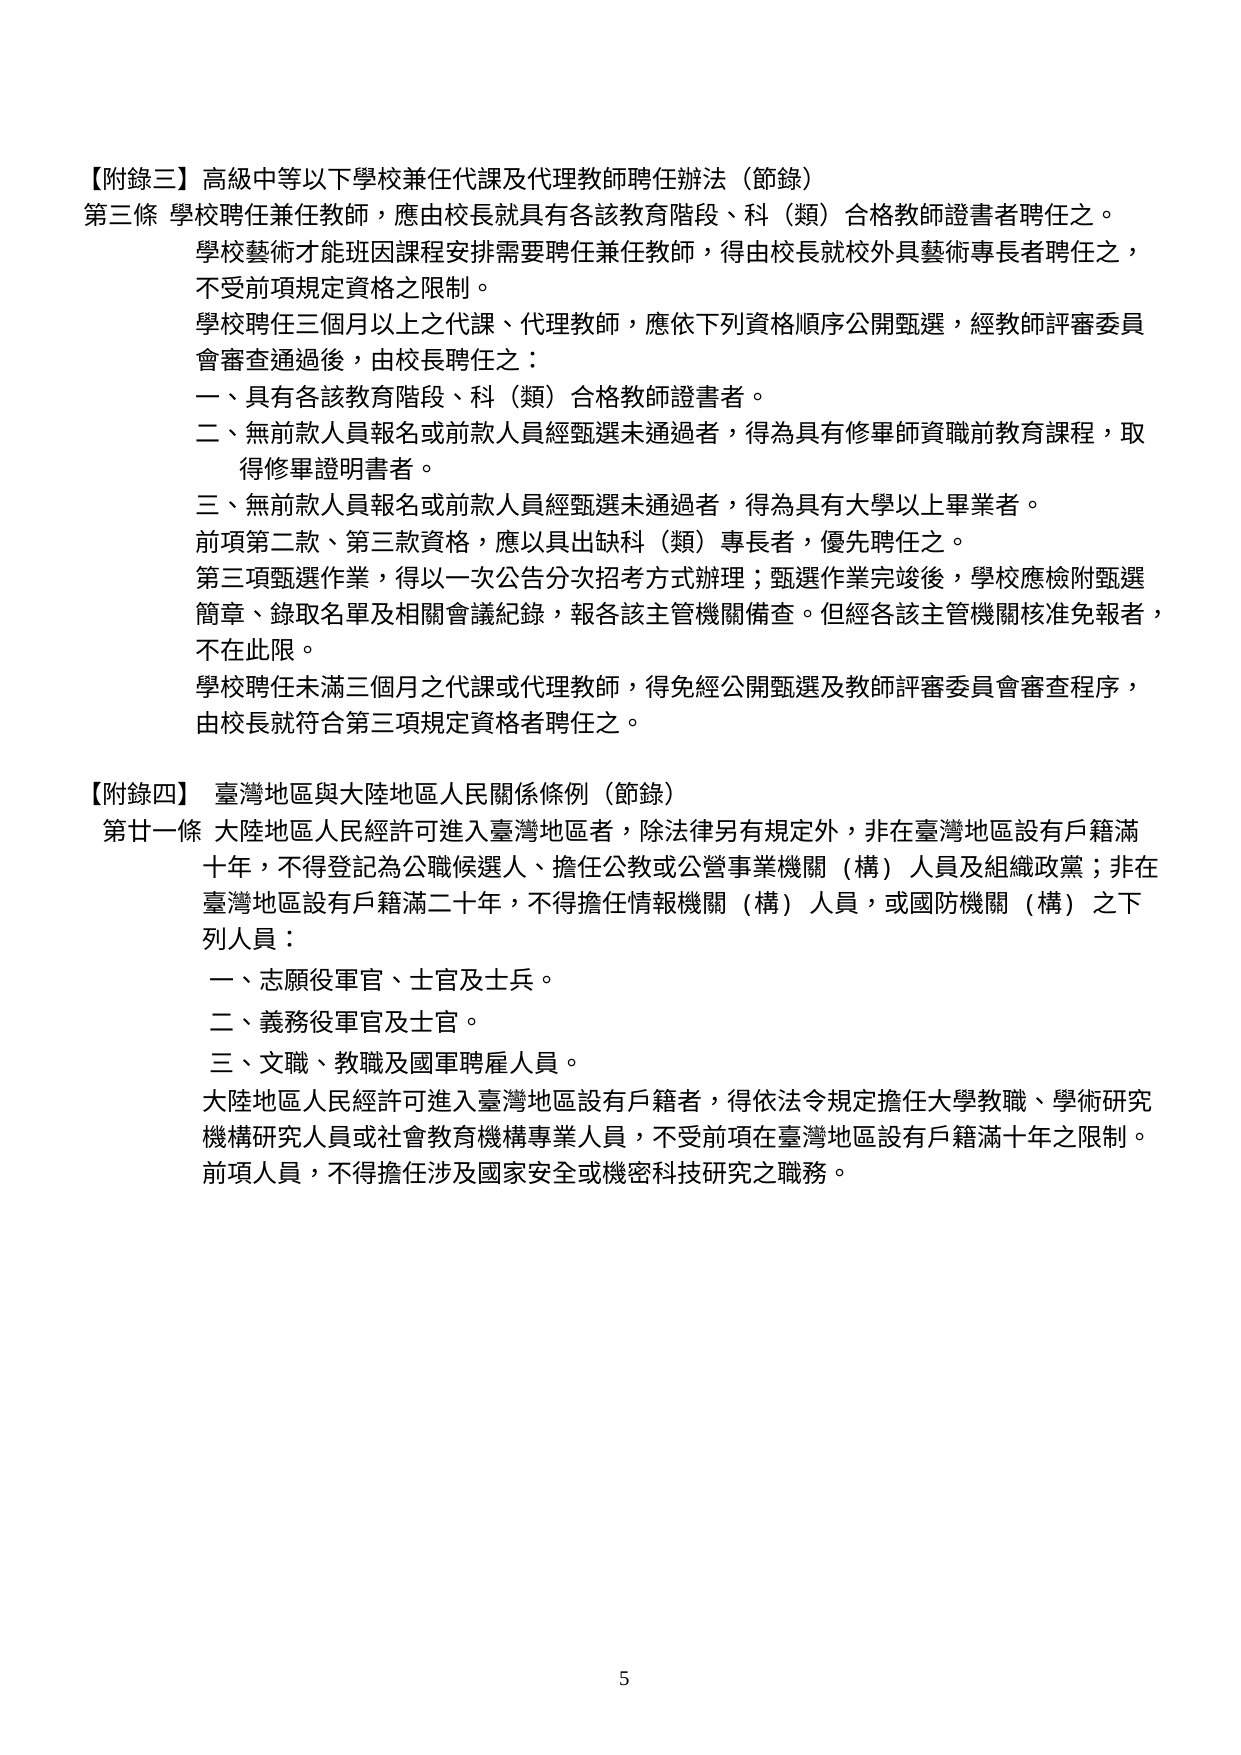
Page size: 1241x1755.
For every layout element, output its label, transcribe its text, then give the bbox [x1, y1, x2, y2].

text 前項第二款、第三款資格，應以具出缺科（類）專長者，優先聘任之。 [195, 522, 1163, 558]
text 學校聘任未滿三個月之代課或代理教師，得免經公開甄選及教師評審委員會審查程序，由校長就符合第三項規定資格者聘任之。 [195, 667, 1163, 739]
text 三、無前款人員報名或前款人員經甄選未通過者，得為具有大學以上畢業者。 [195, 486, 1163, 522]
text 大陸地區人民經許可進入臺灣地區設有戶籍者，得依法令規定擔任大學教職、學術研究機構研究人員或社會教育機構專業人員，不受前項在臺灣地區設有戶籍滿十年之限制。 [202, 1081, 1163, 1154]
text 二、義務役軍官及士官。 [180, 998, 1163, 1039]
text 三、文職、教職及國軍聘雇人員。 [180, 1039, 1163, 1081]
text 第三條 學校聘任兼任教師，應由校長就具有各該教育階段、科（類）合格教師證書者聘任之。 [77, 196, 1163, 232]
text 第三項甄選作業，得以一次公告分次招考方式辦理；甄選作業完竣後，學校應檢附甄選簡章、錄取名單及相關會議紀錄，報各該主管機關備查。但經各該主管機關核准免報者，不在此限。 [195, 558, 1163, 667]
text 學校聘任三個月以上之代課、代理教師，應依下列資格順序公開甄選，經教師評審委員會審查通過後，由校長聘任之： [195, 304, 1163, 377]
text 一、志願役軍官、士官及士兵。 [180, 956, 1163, 998]
text 【附錄四】 臺灣地區與大陸地區人民關係條例（節錄） [77, 774, 1163, 811]
text 第廿一條 大陸地區人民經許可進入臺灣地區者，除法律另有規定外，非在臺灣地區設有戶籍滿十年，不得登記為公職候選人、擔任公教或公營事業機關 (構) 人員及組織政黨；非在臺灣地區設有戶籍滿二十年，不得擔任情報機關 (構) 人員，或國防機關 (構) 之下列人員： [77, 811, 1163, 956]
text 【附錄三】高級中等以下學校兼任代課及代理教師聘任辦法（節錄） [77, 158, 1163, 196]
text 一、具有各該教育階段、科（類）合格教師證書者。 [195, 377, 1163, 413]
text 前項人員，不得擔任涉及國家安全或機密科技研究之職務。 [77, 1154, 1163, 1190]
text 二、無前款人員報名或前款人員經甄選未通過者，得為具有修畢師資職前教育課程，取得修畢證明書者。 [195, 413, 1163, 486]
text 學校藝術才能班因課程安排需要聘任兼任教師，得由校長就校外具藝術專長者聘任之，不受前項規定資格之限制。 [195, 232, 1163, 304]
